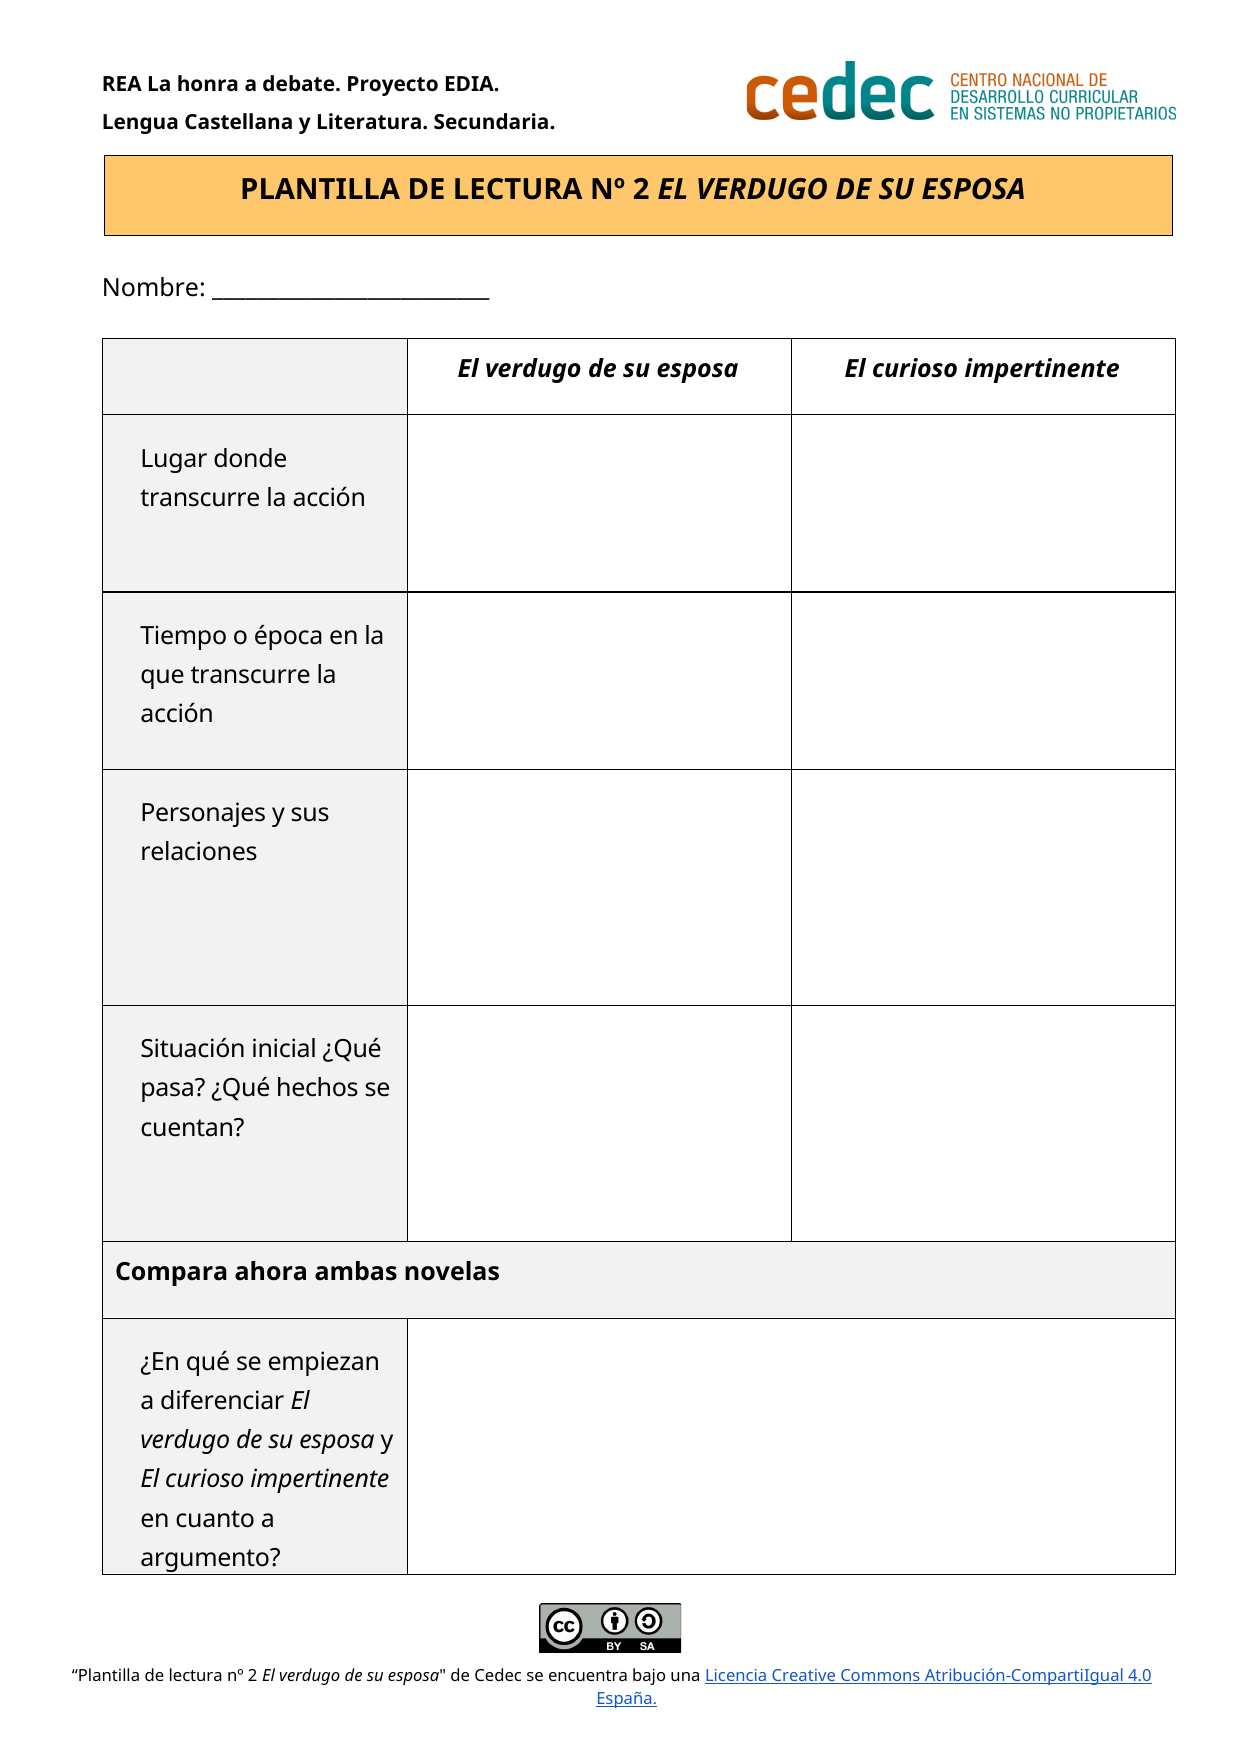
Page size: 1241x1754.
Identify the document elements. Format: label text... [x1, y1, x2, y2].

table_cell Compara ahora ambas novelas [103, 1242, 1175, 1317]
table_cell [408, 1319, 1175, 1573]
table_cell Lugar donde transcurre la acción [103, 415, 407, 591]
table_cell [408, 1006, 791, 1241]
table_header PLANTILLA DE LECTURA Nº 2 EL VERDUGO DE SU ESPOSA [105, 156, 1172, 235]
text Nombre: _________________________ [102, 270, 1163, 304]
table_header El verdugo de su esposa [408, 339, 791, 414]
table_cell Situación inicial ¿Qué pasa? ¿Qué hechos se cuentan? [103, 1006, 407, 1241]
table_cell [792, 1006, 1175, 1241]
table_cell [408, 593, 791, 769]
table_cell ¿En qué se empiezan a diferenciar El verdugo de su esposa y El curioso impertinente en cuanto a argumento? [103, 1319, 407, 1573]
table_header [103, 339, 407, 414]
table_cell [792, 593, 1175, 769]
table_header El curioso impertinente [792, 339, 1175, 414]
table_cell Tiempo o época en la que transcurre la acción [103, 593, 407, 769]
table_cell Personajes y sus relaciones [103, 770, 407, 1005]
table_cell [792, 770, 1175, 1005]
table_cell [408, 770, 791, 1005]
table_cell [408, 415, 791, 591]
table_cell [792, 415, 1175, 591]
